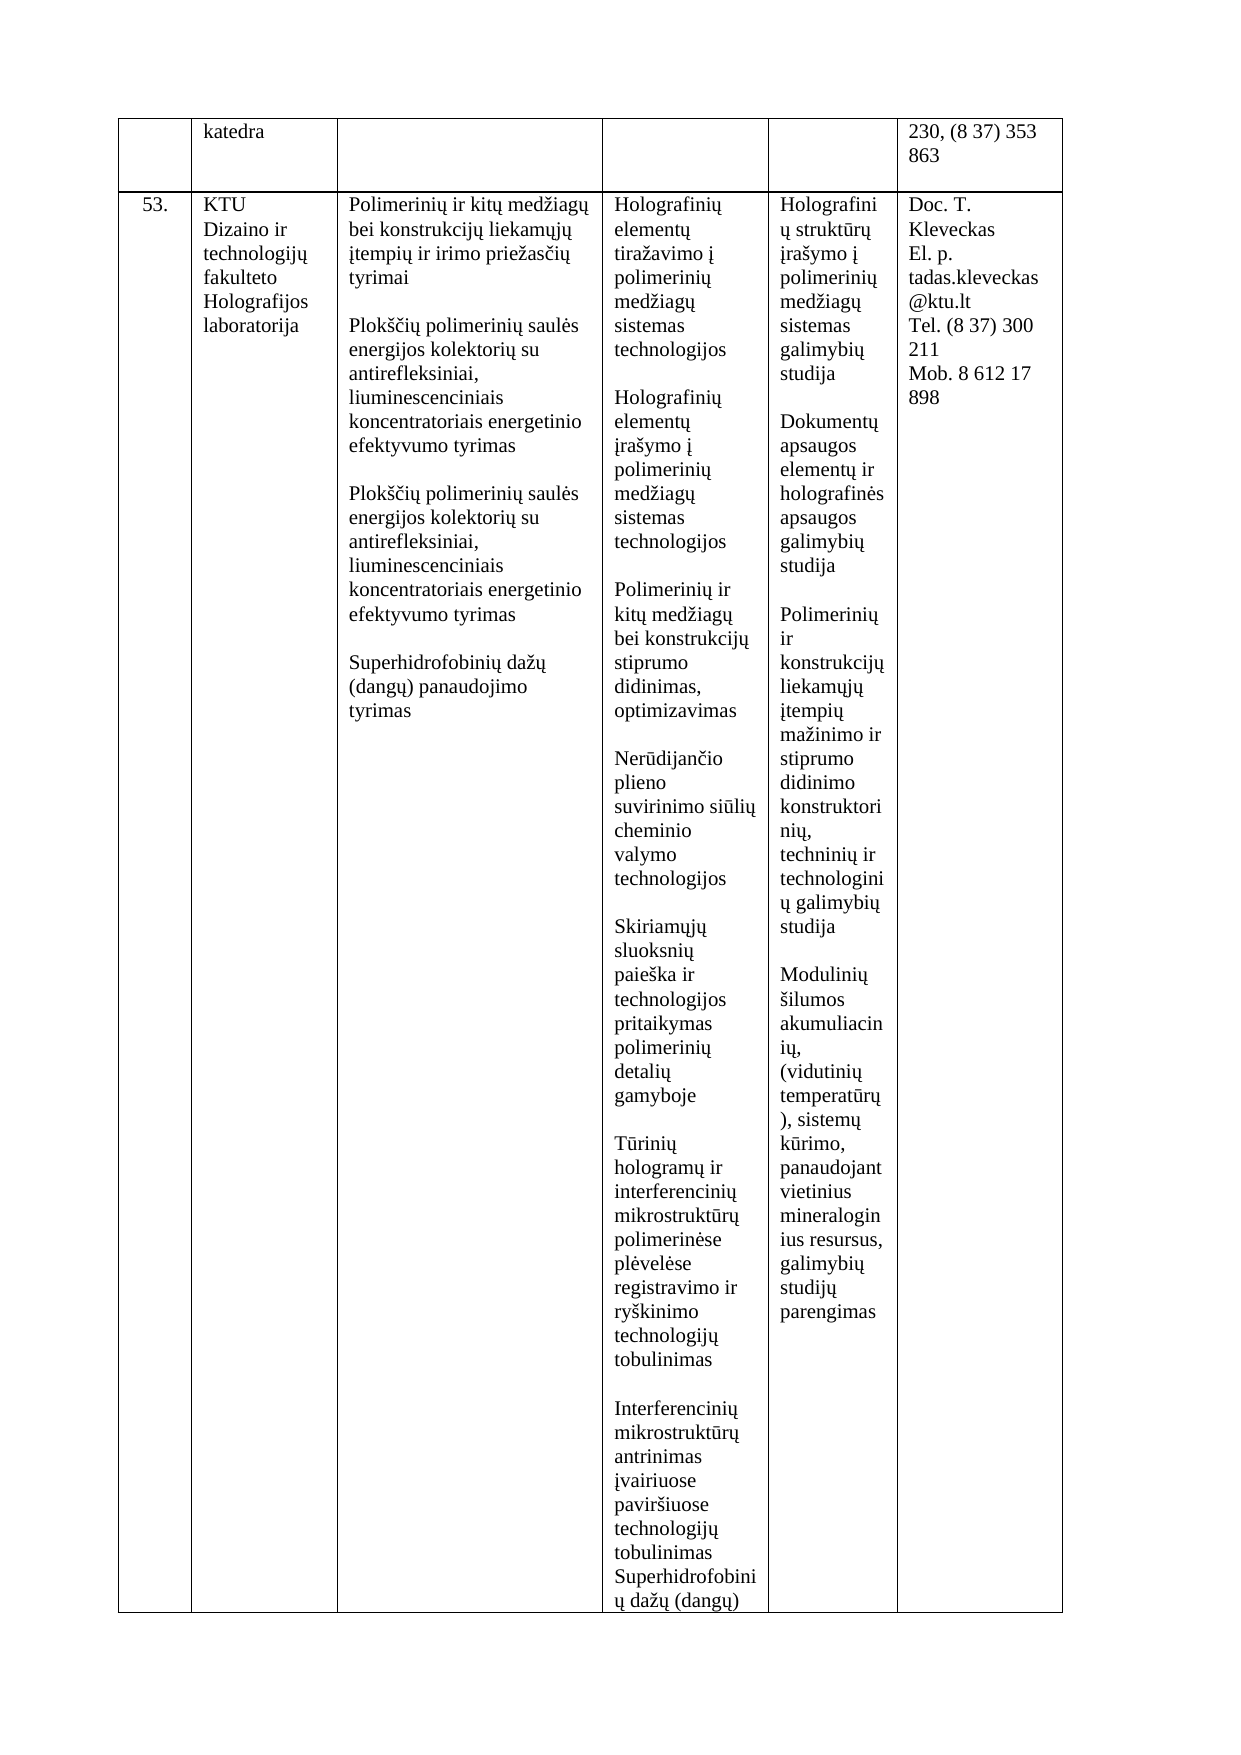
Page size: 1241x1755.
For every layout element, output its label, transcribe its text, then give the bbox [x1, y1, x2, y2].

table_cell KTU Dizaino ir technologijų fakulteto Holografijos laboratorija [192, 193, 337, 1612]
table_cell Polimerinių ir kitų medžiagų bei konstrukcijų liekamųjų įtempių ir irimo priežasčių tyrimai Plokščių polimerinių saulės energijos kolektorių su antirefleksiniai, liuminescenciniais koncentratoriais energetinio efektyvumo tyrimas Plokščių polimerinių saulės energijos kolektorių su antirefleksiniai, liuminescenciniais koncentratoriais energetinio efektyvumo tyrimas Superhidrofobinių dažų (dangų) panaudojimo tyrimas [338, 193, 602, 1612]
table_cell [603, 119, 768, 191]
table_cell 53. [119, 193, 191, 1612]
table_cell Holografinių elementų tiražavimo į polimerinių medžiagų sistemas technologijos Holografinių elementų įrašymo į polimerinių medžiagų sistemas technologijos Polimerinių ir kitų medžiagų bei konstrukcijų stiprumo didinimas, optimizavimas Nerūdijančio plieno suvirinimo siūlių cheminio valymo technologijos Skiriamųjų sluoksnių paieška ir technologijos pritaikymas polimerinių detalių gamyboje Tūrinių hologramų ir interferencinių mikrostruktūrų polimerinėse plėvelėse registravimo ir ryškinimo technologijų tobulinimas Interferencinių mikrostruktūrų antrinimas įvairiuose paviršiuose technologijų tobulinimas Superhidrofobinių dažų (dangų) [603, 193, 768, 1612]
table_cell [338, 119, 602, 191]
table_cell Holografinių struktūrų įrašymo į polimerinių medžiagų sistemas galimybių studija Dokumentų apsaugos elementų ir holografinės apsaugos galimybių studija Polimerinių ir konstrukcijų liekamųjų įtempių mažinimo ir stiprumo didinimo konstruktorinių, techninių ir technologinių galimybių studija Modulinių šilumos akumuliacinių, (vidutinių temperatūrų), sistemų kūrimo, panaudojant vietinius mineraloginius resursus, galimybių studijų parengimas [769, 193, 897, 1612]
table_cell Doc. T. Kleveckas El. p. tadas.kleveckas@ktu.lt Tel. (8 37) 300 211 Mob. 8 612 17 898 [898, 193, 1062, 1612]
table_cell [769, 119, 897, 191]
table_cell katedra [192, 119, 337, 191]
table_cell 230, (8 37) 353 863 [898, 119, 1062, 191]
table_cell [119, 119, 191, 191]
